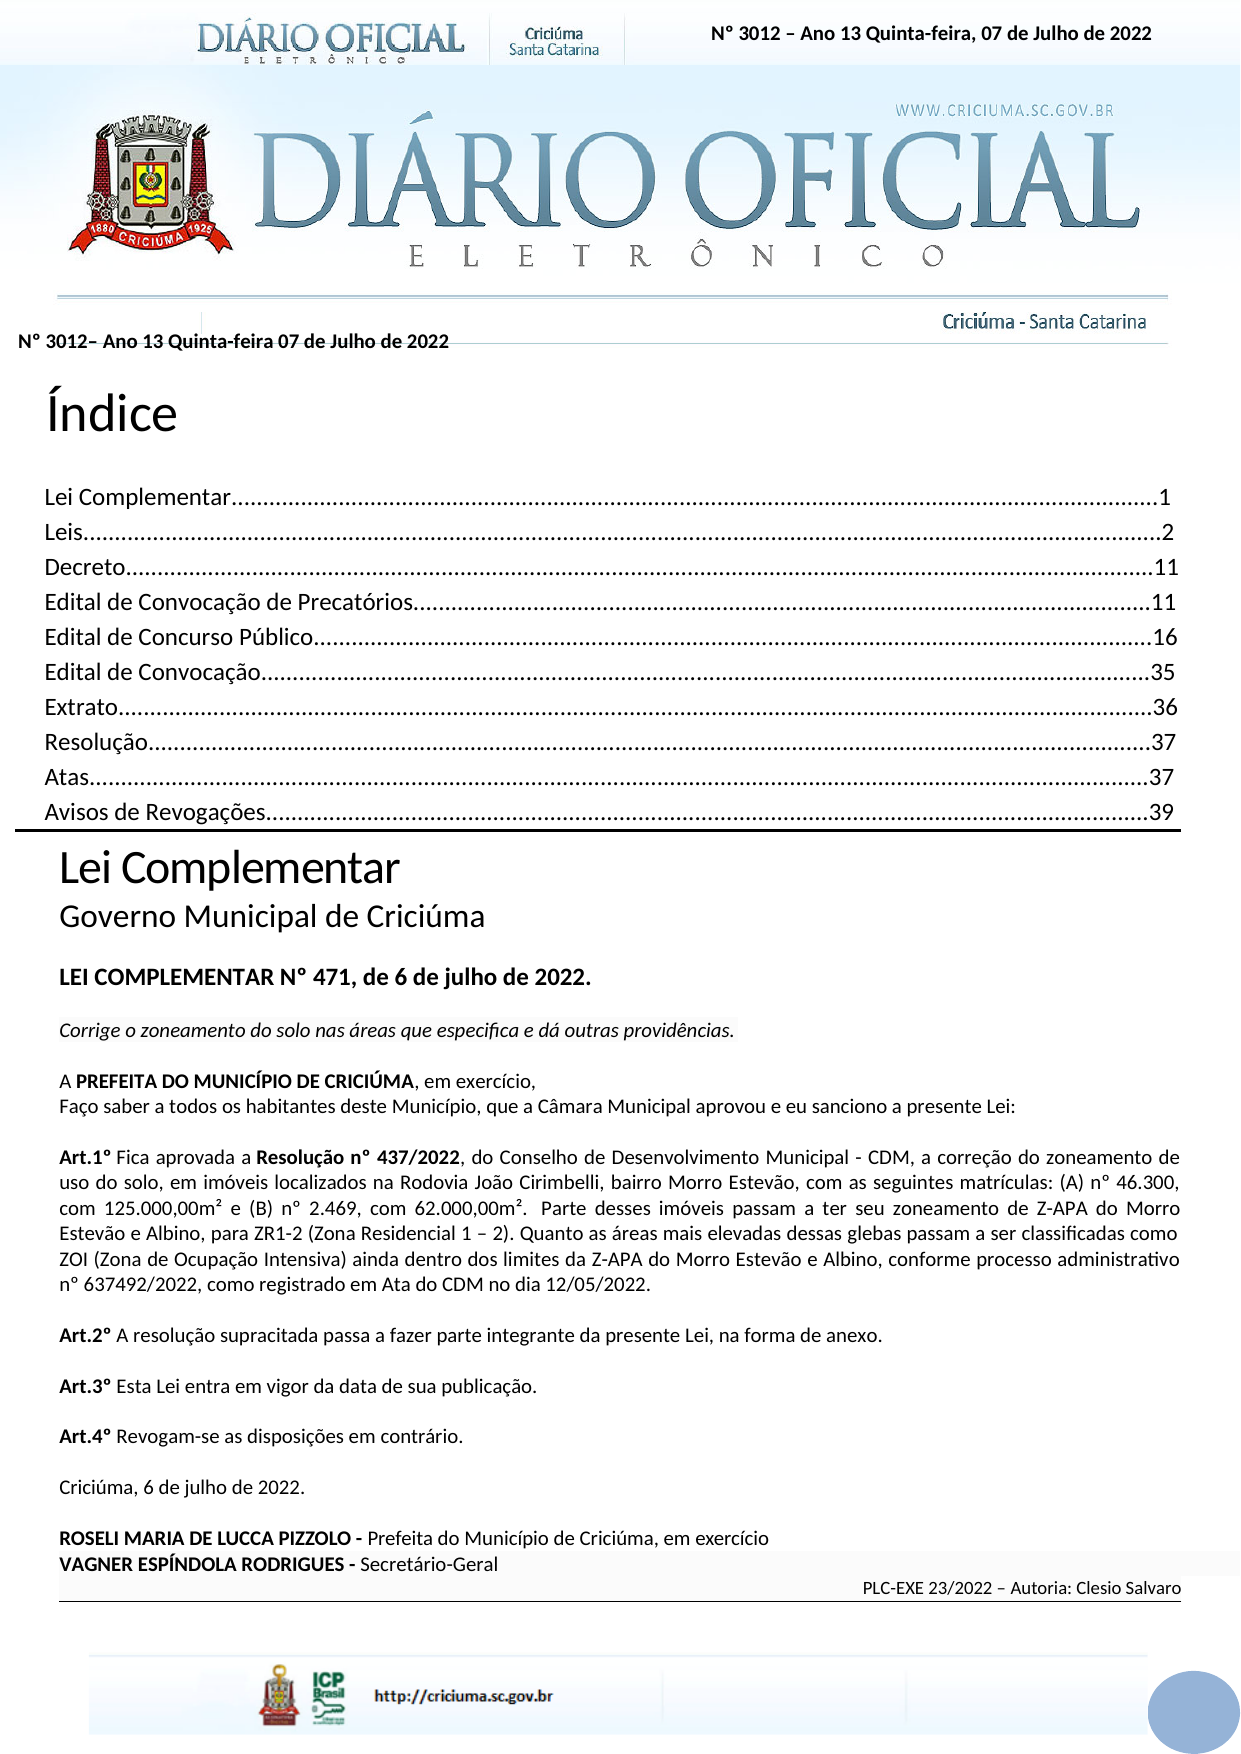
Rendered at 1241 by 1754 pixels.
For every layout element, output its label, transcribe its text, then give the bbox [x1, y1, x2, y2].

text Art.4º Revogam-se as disposições em contrário. [59, 1424, 1181, 1449]
text Lei Complementar [59, 836, 1181, 895]
text Art.3º Esta Lei entra em vigor da data de sua publicação. [59, 1373, 1181, 1398]
text Edital de Concurso Público.....................................................................................................................................16 [15, 621, 1181, 652]
text Leis...........................................................................................................................................................................2 [15, 516, 1181, 547]
text ROSELI MARIA DE LUCCA PIZZOLO - Prefeita do Município de Criciúma, em exercício [59, 1525, 1240, 1551]
text Decreto...................................................................................................................................................................11 [15, 551, 1181, 582]
text Art.2º A resolução supracitada passa a fazer parte integrante da presente Lei, na forma de anexo. [59, 1322, 1181, 1347]
text LEI COMPLEMENTAR Nº 471, de 6 de julho de 2022. [59, 961, 1181, 992]
text Avisos de Revogações............................................................................................................................................39 [15, 796, 1181, 829]
text Art.1º Fica aprovada a Resolução nº 437/2022, do Conselho de Desenvolvimento Municipal - CDM, a correção do zoneamento de uso do solo, em imóveis localizados na Rodovia João Cirimbelli, bairro Morro Estevão, com as seguintes matrículas: (A) nº 46.300, com 125.000,00m² e (B) nº 2.469, com 62.000,00m². Parte desses imóveis passam a ter seu zoneamento de Z-APA do Morro Estevão e Albino, para ZR1-2 (Zona Residencial 1 – 2). Quanto as áreas mais elevadas dessas glebas passam a ser classificadas como ZOI (Zona de Ocupação Intensiva) ainda dentro dos limites da Z-APA do Morro Estevão e Albino, conforme processo administrativo nº 637492/2022, como registrado em Ata do CDM no dia 12/05/2022. [59, 1144, 1181, 1297]
text Faço saber a todos os habitantes deste Município, que a Câmara Municipal aprovou e eu sanciono a presente Lei: [59, 1093, 1181, 1119]
text Edital de Convocação de Precatórios.....................................................................................................................11 [15, 586, 1181, 617]
text Edital de Convocação.............................................................................................................................................35 [15, 656, 1181, 687]
text Extrato....................................................................................................................................................................36 [15, 691, 1181, 722]
text Governo Municipal de Criciúma [59, 895, 1181, 936]
text Atas........................................................................................................................................................................37 [15, 761, 1181, 792]
text Criciúma, 6 de julho de 2022. [59, 1474, 1181, 1500]
text A PREFEITA DO MUNICÍPIO DE CRICIÚMA, em exercício, [59, 1068, 1181, 1093]
text Resolução...............................................................................................................................................................37 [15, 726, 1181, 757]
text Lei Complementar...................................................................................................................................................1 [15, 481, 1181, 512]
text Corrige o zoneamento do solo nas áreas que especifica e dá outras providências. [59, 1017, 1181, 1042]
text VAGNER ESPÍNDOLA RODRIGUES - Secretário-Geral [59, 1551, 1240, 1576]
text PLC-EXE 23/2022 – Autoria: Clesio Salvaro [59, 1576, 1181, 1601]
